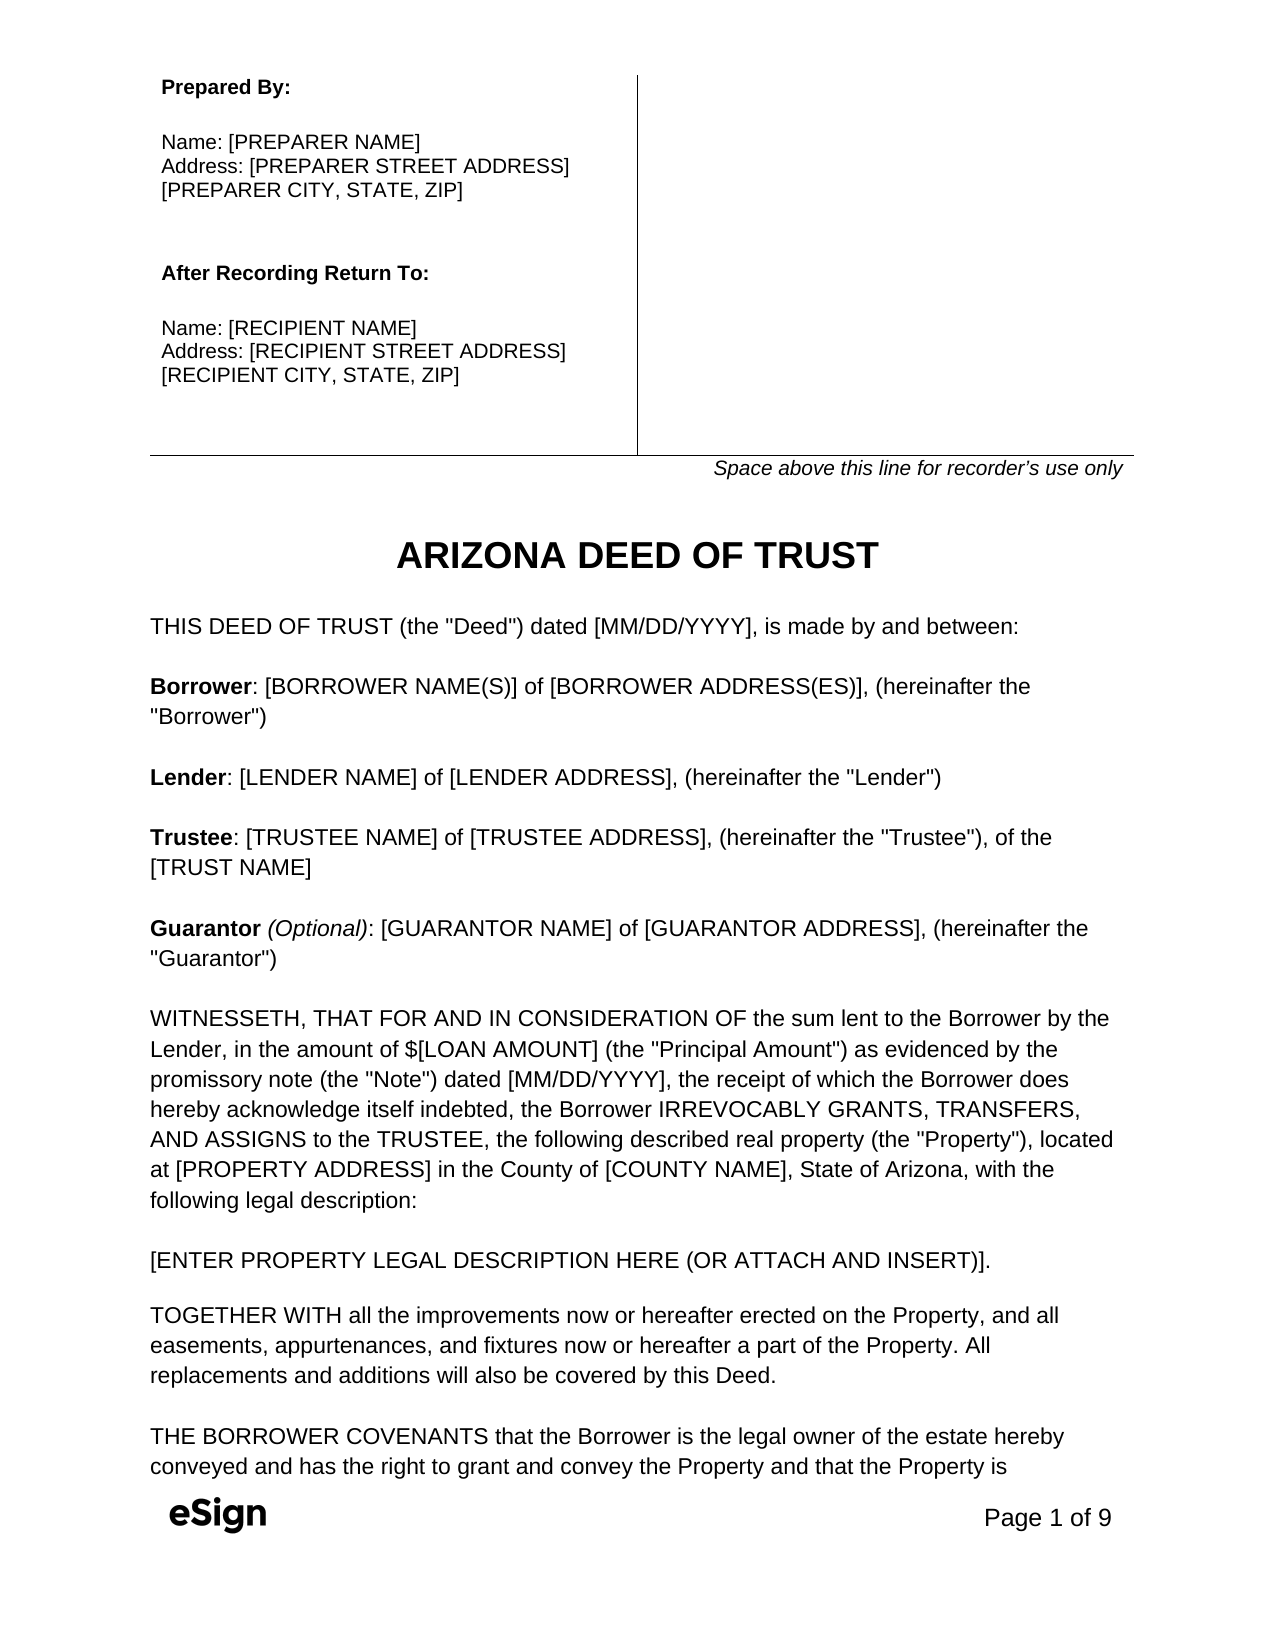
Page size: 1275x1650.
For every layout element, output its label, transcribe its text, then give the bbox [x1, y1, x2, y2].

list THE BORROWER COVENANTS that the Borrower is the legal owner of the estate hereby conveyed and has the right to grant and convey the Property and that the Property is [150, 1423, 1125, 1479]
list WITNESSETH, THAT FOR AND IN CONSIDERATION OF the sum lent to the Borrower by the Lender, in the amount of $[LOAN AMOUNT] (the "Principal Amount") as evidenced by the promissory note (the "Note") dated [MM/DD/YYYY], the receipt of which the Borrower does hereby acknowledge itself indebted, the Borrower IRREVOCABLY GRANTS, TRANSFERS, AND ASSIGNS to the TRUSTEE, the following described real property (the "Property"), located at [PROPERTY ADDRESS] in the County of [COUNTY NAME], State of Arizona, with the following legal description: [150, 1005, 1125, 1213]
list Borrower: [BORROWER NAME(S)] of [BORROWER ADDRESS(ES)], (hereinafter the "Borrower") [150, 673, 1125, 729]
list Trustee: [TRUSTEE NAME] of [TRUSTEE ADDRESS], (hereinafter the "Trustee"), of the [TRUST NAME] [150, 824, 1125, 881]
text [ENTER PROPERTY LEGAL DESCRIPTION HERE (OR ATTACH AND INSERT)]. [150, 1247, 1125, 1273]
table_header [638, 75, 1134, 455]
list TOGETHER WITH all the improvements now or hereafter erected on the Property, and all easements, appurtenances, and fixtures now or hereafter a part of the Property. All replacements and additions will also be covered by this Deed. [150, 1302, 1125, 1389]
text Space above this line for recorder’s use only [150, 456, 1125, 480]
table_header Prepared By: Name: [PREPARER NAME] Address: [PREPARER STREET ADDRESS] [PREPARER CITY, STATE, ZIP] After Recording Return To: Name: [RECIPIENT NAME] Address: [RECIPIENT STREET ADDRESS] [RECIPIENT CITY, STATE, ZIP] [150, 75, 637, 455]
list Lender: [LENDER NAME] of [LENDER ADDRESS], (hereinafter the "Lender") [150, 764, 1125, 790]
text ARIZONA DEED OF TRUST [150, 533, 1125, 576]
text THIS DEED OF TRUST (the "Deed") dated [MM/DD/YYYY], is made by and between: [150, 613, 1125, 639]
list Guarantor (Optional): [GUARANTOR NAME] of [GUARANTOR ADDRESS], (hereinafter the "Guarantor") [150, 915, 1125, 971]
